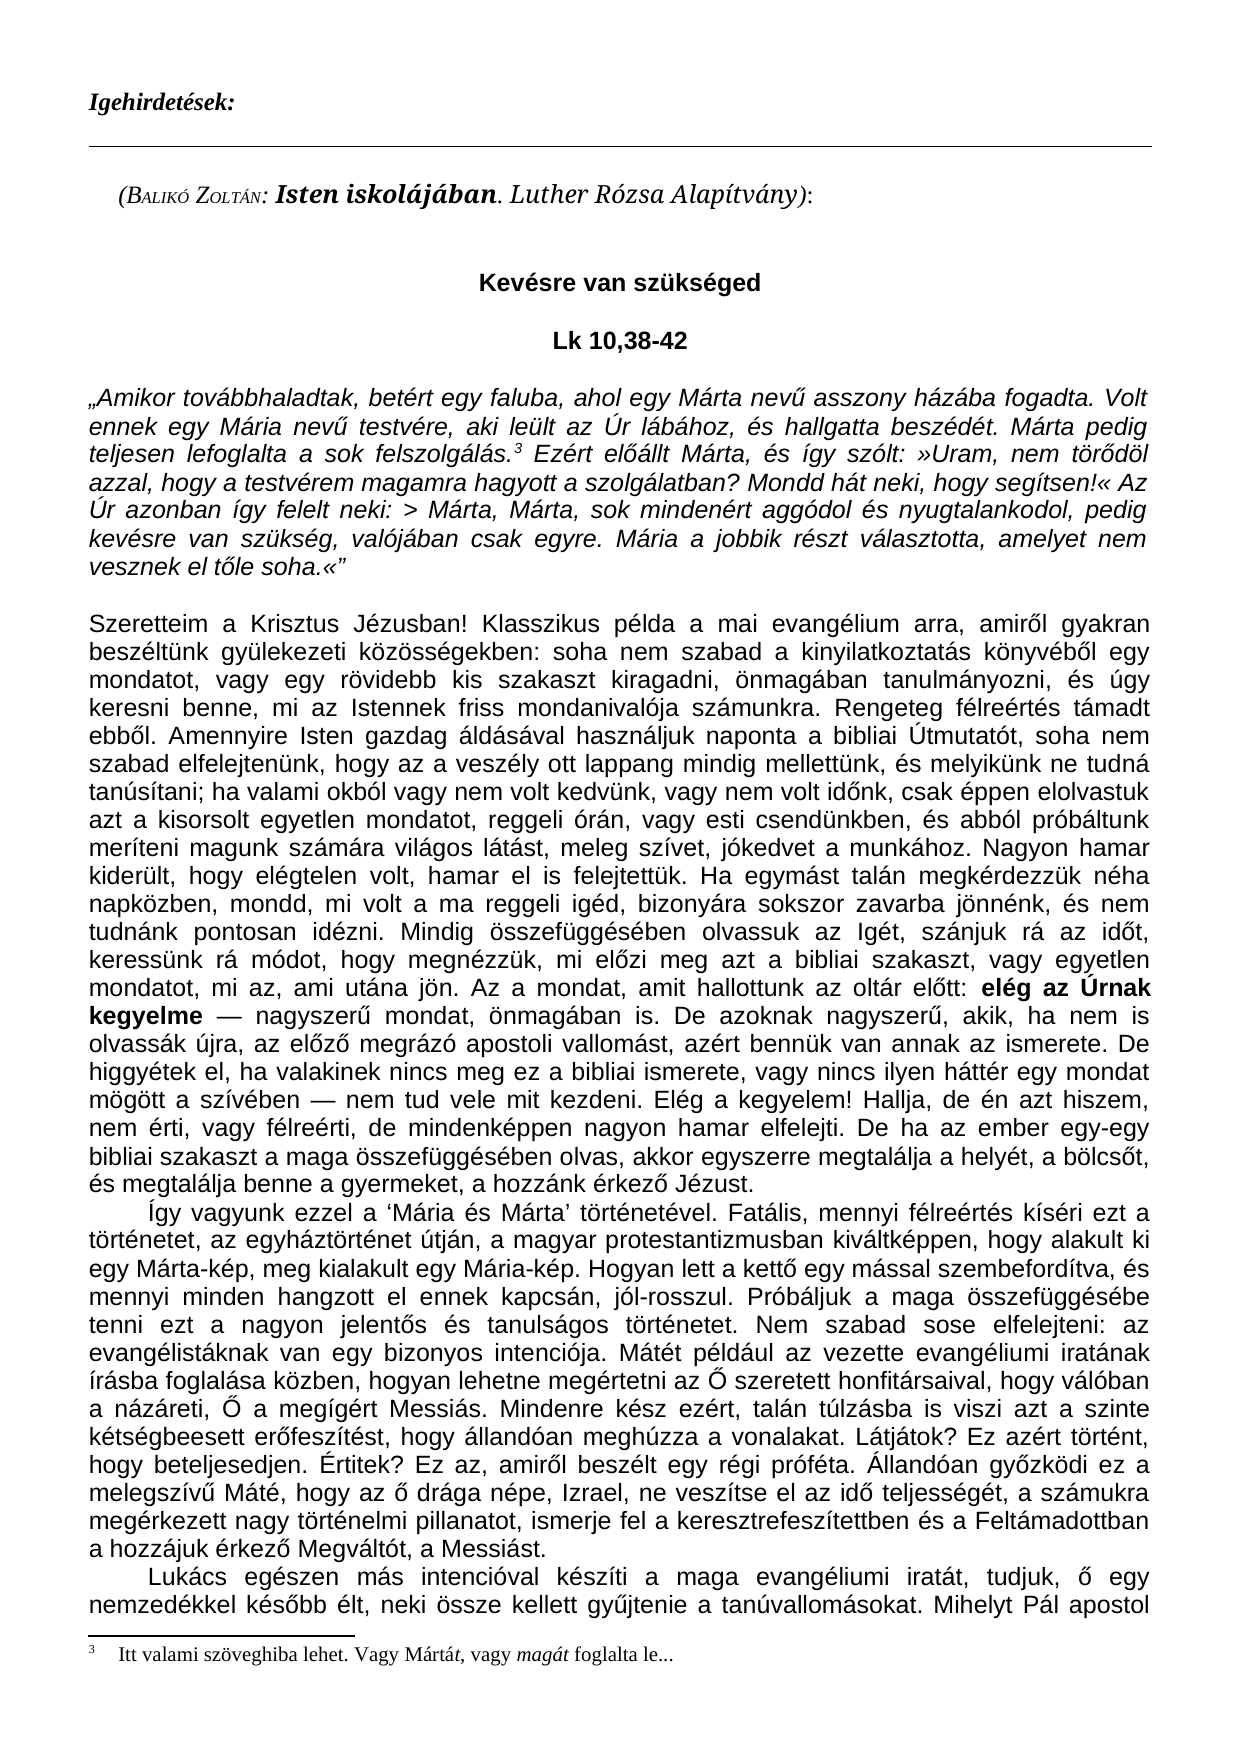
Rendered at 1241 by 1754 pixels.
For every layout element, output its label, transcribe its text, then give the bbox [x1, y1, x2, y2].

text (Balikó Zoltán: Isten iskolájában. Luther Rózsa Alapítvány): [88, 147, 1152, 240]
text „Amikor továbbhaladtak, betért egy faluba, ahol egy Márta nevű asszony házába fogadta. Volt ennek egy Mária nevű testvére, aki leült az Úr lábához, és hallgatta beszédét. Márta pedig teljesen lefoglalta a sok felszolgálás. Ezért előállt Márta, és így szólt: »Uram, nem törődöl azzal, hogy a testvérem magamra hagyott a szolgálatban? Mondd hát neki, hogy segítsen!« Az Úr azonban így felelt neki: > Márta, Márta, sok mindenért aggódol és nyugtalankodol, pedig kevésre van szükség, valójában csak egyre. Mária a jobbik részt választotta, amelyet nem vesznek el tőle soha.«” [88, 384, 1152, 580]
text Így vagyunk ezzel a ‘Mária és Márta’ történetével. Fatális, mennyi félreértés kíséri ezt a történetet, az egyháztörténet útján, a magyar protestantizmusban kiváltképpen, hogy alakult ki egy Márta-kép, meg kialakult egy Mária-kép. Hogyan lett a kettő egy mással szembefordítva, és mennyi minden hangzott el ennek kapcsán, jól-rosszul. Próbáljuk a maga összefüggésébe tenni ezt a nagyon jelentős és tanulságos történetet. Nem szabad sose elfelejteni: az evangélistáknak van egy bizonyos intenciója. Mátét például az vezette evangéliumi iratának írásba foglalása közben, hogyan lehetne megértetni az Ő szeretett honfitársaival, hogy válóban a názáreti, Ő a megígért Messiás. Mindenre kész ezért, talán túlzásba is viszi azt a szinte kétségbeesett erőfeszítést, hogy állandóan meghúzza a vonalakat. Látjátok? Ez azért történt, hogy beteljesedjen. Értitek? Ez az, amiről beszélt egy régi próféta. Állandóan győzködi ez a melegszívű Máté, hogy az ő drága népe, Izrael, ne veszítse el az idő teljességét, a számukra megérkezett nagy történelmi pillanatot, ismerje fel a keresztrefeszítettben és a Feltámadottban a hozzájuk érkező Megváltót, a Messiást. [88, 1198, 1152, 1562]
text Szeretteim a Krisztus Jézusban! Klasszikus példa a mai evangélium arra, amiről gyakran beszéltünk gyülekezeti közösségekben: soha nem szabad a kinyilatkoztatás könyvéből egy mondatot, vagy egy rövidebb kis szakaszt kiragadni, önmagában tanulmányozni, és úgy keresni benne, mi az Istennek friss mondanivalója számunkra. Rengeteg félreértés támadt ebből. Amennyire Isten gazdag áldásával használjuk naponta a bibliai Útmutatót, soha nem szabad elfelejtenünk, hogy az a veszély ott lappang mindig mellettünk, és melyikünk ne tudná tanúsítani; ha valami okból vagy nem volt kedvünk, vagy nem volt időnk, csak éppen elolvastuk azt a kisorsolt egyetlen mondatot, reggeli órán, vagy esti csendünkben, és abból próbáltunk meríteni magunk számára világos látást, meleg szívet, jókedvet a munkához. Nagyon hamar kiderült, hogy elégtelen volt, hamar el is felejtettük. Ha egymást talán megkérdezzük néha napközben, mondd, mi volt a ma reggeli igéd, bizonyára sokszor zavarba jönnénk, és nem tudnánk pontosan idézni. Mindig összefüggésében olvassuk az Igét, szánjuk rá az időt, keressünk rá módot, hogy megnézzük, mi előzi meg azt a bibliai szakaszt, vagy egyetlen mondatot, mi az, ami utána jön. Az a mondat, amit hallottunk az oltár előtt: elég az Úrnak kegyelme — nagyszerű mondat, önmagában is. De azoknak nagyszerű, akik, ha nem is olvassák újra, az előző megrázó apostoli vallomást, azért bennük van annak az ismerete. De higgyétek el, ha valakinek nincs meg ez a bibliai ismerete, vagy nincs ilyen háttér egy mondat mögött a szívében — nem tud vele mit kezdeni. Elég a kegyelem! Hallja, de én azt hiszem, nem érti, vagy félreérti, de mindenképpen nagyon hamar elfelejti. De ha az ember egy-egy bibliai szakaszt a maga összefüggésében olvas, akkor egyszerre megtalálja a helyét, a bölcsőt, és megtalálja benne a gyermeket, a hozzánk érkező Jézust. [88, 610, 1152, 1198]
text Lk 10,38-42 [88, 327, 1152, 355]
text Itt valami szöveghiba lehet. Vagy Mártát, vagy magát foglalta le... [88, 1642, 1152, 1665]
text Kevésre van szükséged [88, 269, 1152, 297]
text Igehirdetések: [88, 88, 1152, 116]
text Lukács egészen más intencióval készíti a maga evangéliumi iratát, tudjuk, ő egy nemzedékkel később élt, neki össze kellett gyűjtenie a tanúvallomásokat. Mihelyt Pál apostol [88, 1562, 1152, 1618]
